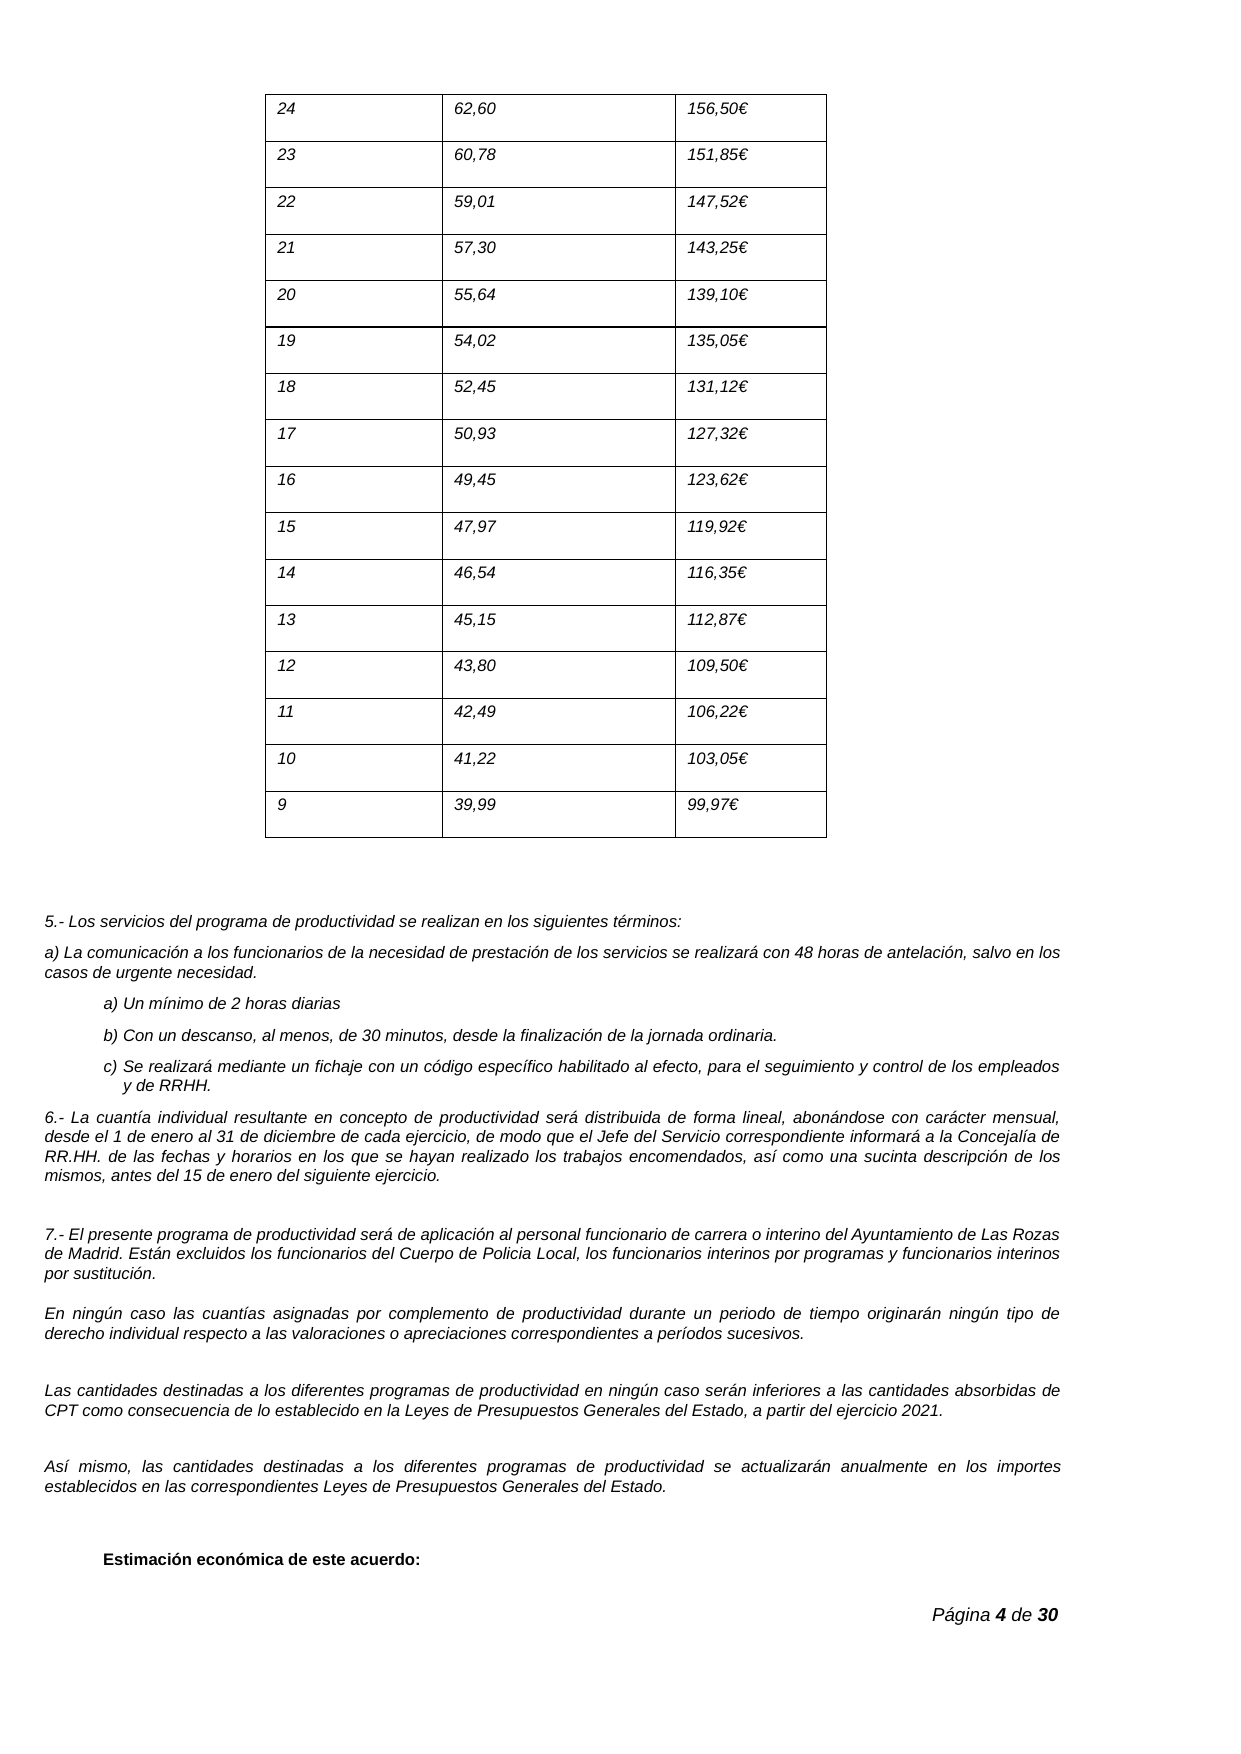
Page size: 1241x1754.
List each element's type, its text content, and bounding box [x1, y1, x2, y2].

table_cell 59,01 [443, 188, 675, 233]
table_cell 139,10€ [676, 281, 826, 326]
table_cell 50,93 [443, 420, 675, 466]
table_cell 10 [266, 745, 442, 791]
table_cell 41,22 [443, 745, 675, 791]
text 6.- La cuantía individual resultante en concepto de productividad será distribuida de forma lineal, abonándose con carácter mensual, desde el 1 de enero al 31 de diciembre de cada ejercicio, de modo que el Jefe del Servicio correspondiente informará a la Concejalía de RR.HH. de las fechas y horarios en los que se hayan realizado los trabajos encomendados, así como una sucinta descripción de los mismos, antes del 15 de enero del siguiente ejercicio. [44, 1107, 1063, 1185]
text a) La comunicación a los funcionarios de la necesidad de prestación de los servicios se realizará con 48 horas de antelación, salvo en los casos de urgente necesidad. [44, 943, 1063, 982]
table_cell 24 [266, 95, 442, 141]
table_cell 57,30 [443, 235, 675, 280]
table_cell 19 [266, 328, 442, 373]
table_cell 127,32€ [676, 420, 826, 466]
table_cell 14 [266, 560, 442, 605]
list Con un descanso, al menos, de 30 minutos, desde la finalización de la jornada ordinaria. [103, 1025, 1063, 1044]
table_cell 15 [266, 513, 442, 558]
text Las cantidades destinadas a los diferentes programas de productividad en ningún caso serán inferiores a las cantidades absorbidas de CPT como consecuencia de lo establecido en la Leyes de Presupuestos Generales del Estado, a partir del ejercicio 2021. [44, 1381, 1063, 1419]
text 5.- Los servicios del programa de productividad se realizan en los siguientes términos: [44, 912, 1063, 931]
table_cell 119,92€ [676, 513, 826, 558]
text Estimación económica de este acuerdo: [103, 1550, 1063, 1569]
table_cell 47,97 [443, 513, 675, 558]
table_cell 135,05€ [676, 328, 826, 373]
table_cell 99,97€ [676, 792, 826, 837]
table_cell 39,99 [443, 792, 675, 837]
table_cell 112,87€ [676, 606, 826, 651]
table_cell 18 [266, 374, 442, 419]
table_cell 143,25€ [676, 235, 826, 280]
list Se realizará mediante un fichaje con un código específico habilitado al efecto, para el seguimiento y control de los empleados y de RRHH. [103, 1057, 1063, 1095]
table_cell 156,50€ [676, 95, 826, 141]
table_cell 13 [266, 606, 442, 651]
table_cell 151,85€ [676, 142, 826, 187]
table_cell 23 [266, 142, 442, 187]
table_cell 12 [266, 652, 442, 698]
table_cell 17 [266, 420, 442, 466]
table_cell 109,50€ [676, 652, 826, 698]
table_cell 45,15 [443, 606, 675, 651]
table_cell 21 [266, 235, 442, 280]
table_cell 62,60 [443, 95, 675, 141]
table_cell 11 [266, 699, 442, 744]
table_cell 123,62€ [676, 467, 826, 512]
table_cell 16 [266, 467, 442, 512]
table_cell 54,02 [443, 328, 675, 373]
table_cell 55,64 [443, 281, 675, 326]
table_cell 22 [266, 188, 442, 233]
table_cell 116,35€ [676, 560, 826, 605]
table_cell 52,45 [443, 374, 675, 419]
table_cell 20 [266, 281, 442, 326]
table_cell 46,54 [443, 560, 675, 605]
text En ningún caso las cuantías asignadas por complemento de productividad durante un periodo de tiempo originarán ningún tipo de derecho individual respecto a las valoraciones o apreciaciones correspondientes a períodos sucesivos. [44, 1304, 1063, 1343]
table_cell 103,05€ [676, 745, 826, 791]
table_cell 43,80 [443, 652, 675, 698]
table_cell 131,12€ [676, 374, 826, 419]
table_cell 9 [266, 792, 442, 837]
list Un mínimo de 2 horas diarias [103, 994, 1063, 1013]
table_cell 60,78 [443, 142, 675, 187]
table_cell 106,22€ [676, 699, 826, 744]
table_cell 42,49 [443, 699, 675, 744]
table_cell 49,45 [443, 467, 675, 512]
table_cell 147,52€ [676, 188, 826, 233]
text 7.- El presente programa de productividad será de aplicación al personal funcionario de carrera o interino del Ayuntamiento de Las Rozas de Madrid. Están excluidos los funcionarios del Cuerpo de Policia Local, los funcionarios interinos por programas y funcionarios interinos por sustitución. [44, 1224, 1063, 1283]
text Así mismo, las cantidades destinadas a los diferentes programas de productividad se actualizarán anualmente en los importes establecidos en las correspondientes Leyes de Presupuestos Generales del Estado. [44, 1457, 1063, 1496]
